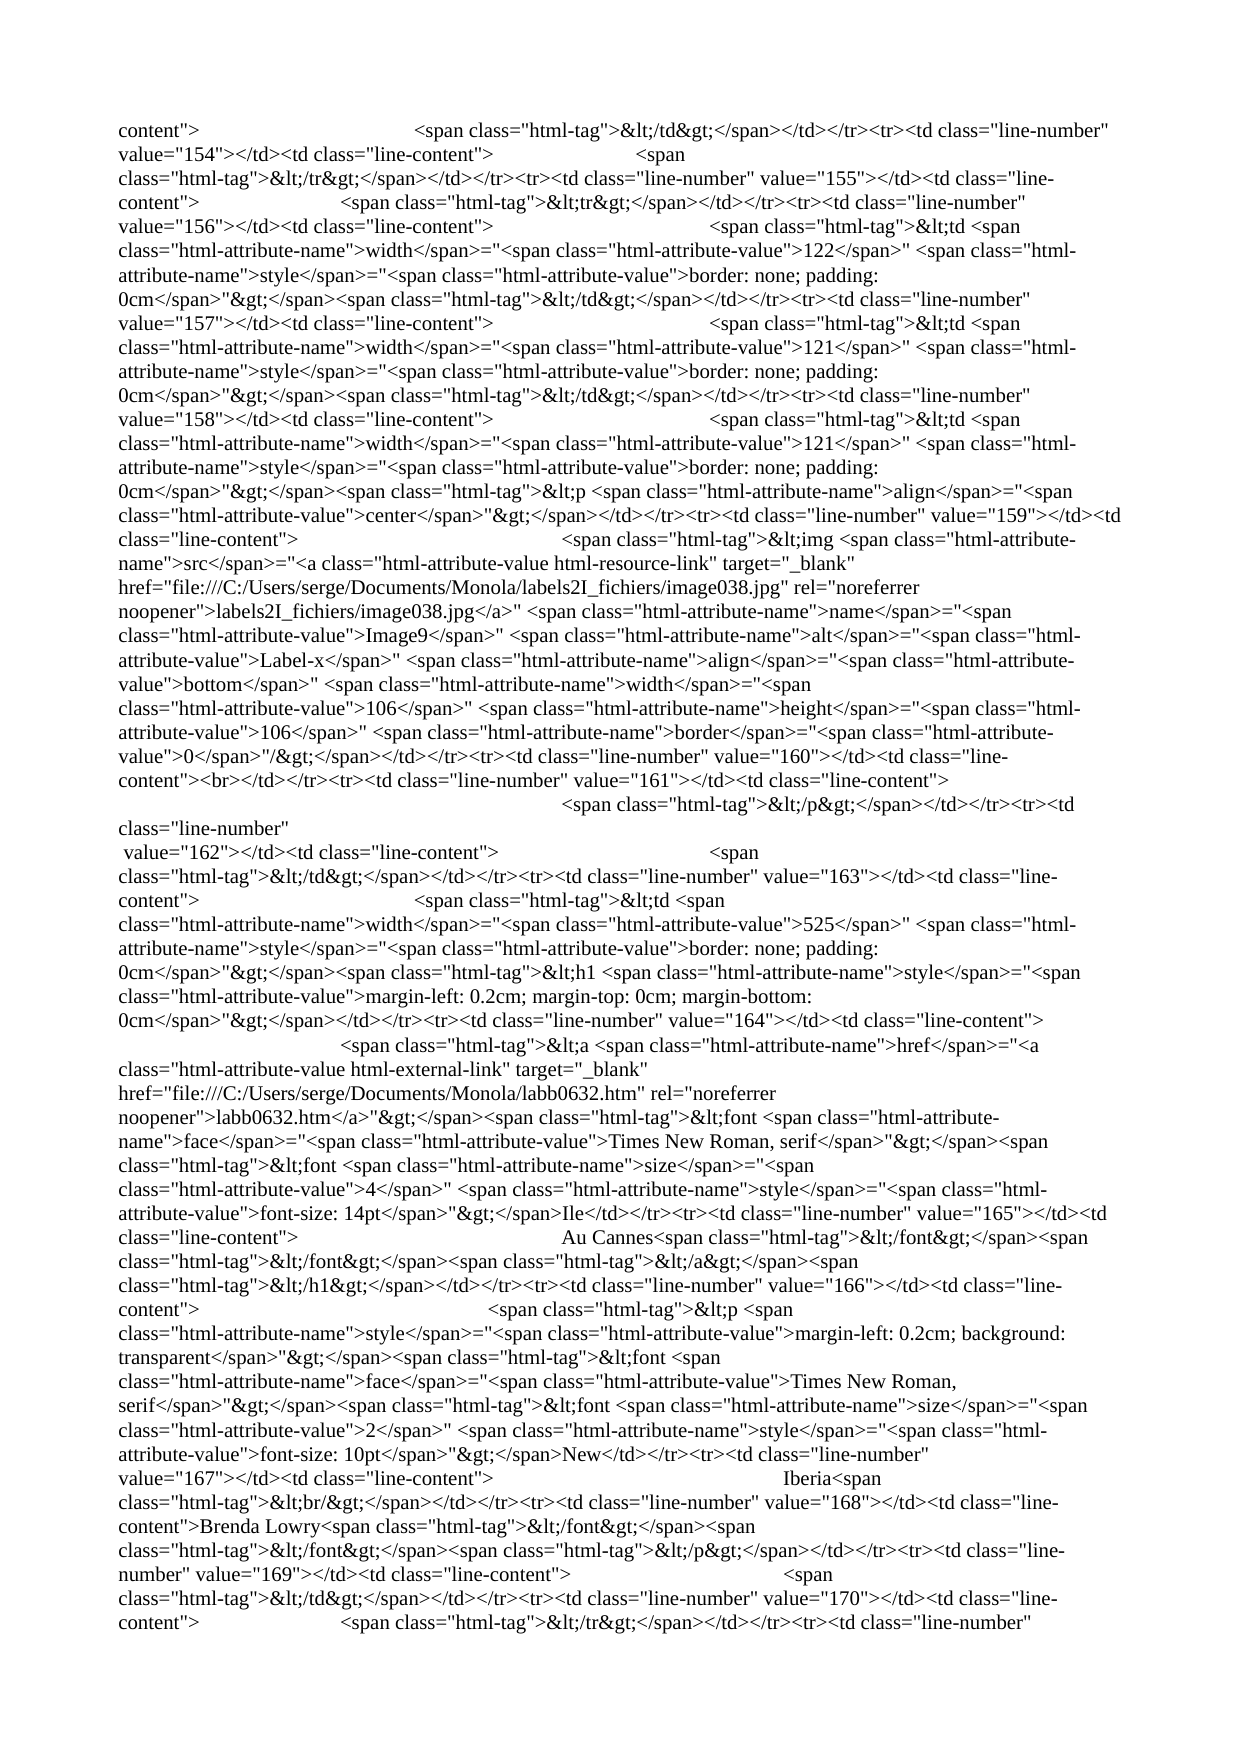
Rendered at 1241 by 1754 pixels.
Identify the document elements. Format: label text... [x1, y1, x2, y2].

text value="162"></td><td class="line-content"> <span class="html-tag">&lt;/td&gt;</span></td></tr><tr><td class="line-number" value="163"></td><td class="line-content"> <span class="html-tag">&lt;td <span class="html-attribute-name">width</span>="<span class="html-attribute-value">525</span>" <span class="html-attribute-name">style</span>="<span class="html-attribute-value">border: none; padding: 0cm</span>"&gt;</span><span class="html-tag">&lt;h1 <span class="html-attribute-name">style</span>="<span class="html-attribute-value">margin-left: 0.2cm; margin-top: 0cm; margin-bottom: 0cm</span>"&gt;</span></td></tr><tr><td class="line-number" value="164"></td><td class="line-content"> <span class="html-tag">&lt;a <span class="html-attribute-name">href</span>="<a class="html-attribute-value html-external-link" target="_blank" href="file:///C:/Users/serge/Documents/Monola/labb0632.htm" rel="noreferrer noopener">labb0632.htm</a>"&gt;</span><span class="html-tag">&lt;font <span class="html-attribute-name">face</span>="<span class="html-attribute-value">Times New Roman, serif</span>"&gt;</span><span class="html-tag">&lt;font <span class="html-attribute-name">size</span>="<span class="html-attribute-value">4</span>" <span class="html-attribute-name">style</span>="<span class="html-attribute-value">font-size: 14pt</span>"&gt;</span>Ile</td></tr><tr><td class="line-number" value="165"></td><td class="line-content"> Au Cannes<span class="html-tag">&lt;/font&gt;</span><span class="html-tag">&lt;/font&gt;</span><span class="html-tag">&lt;/a&gt;</span><span class="html-tag">&lt;/h1&gt;</span></td></tr><tr><td class="line-number" value="166"></td><td class="line-content"> <span class="html-tag">&lt;p <span class="html-attribute-name">style</span>="<span class="html-attribute-value">margin-left: 0.2cm; background: transparent</span>"&gt;</span><span class="html-tag">&lt;font <span class="html-attribute-name">face</span>="<span class="html-attribute-value">Times New Roman, serif</span>"&gt;</span><span class="html-tag">&lt;font <span class="html-attribute-name">size</span>="<span class="html-attribute-value">2</span>" <span class="html-attribute-name">style</span>="<span class="html-attribute-value">font-size: 10pt</span>"&gt;</span>New</td></tr><tr><td class="line-number" value="167"></td><td class="line-content"> Iberia<span class="html-tag">&lt;br/&gt;</span></td></tr><tr><td class="line-number" value="168"></td><td class="line-content">Brenda Lowry<span class="html-tag">&lt;/font&gt;</span><span class="html-tag">&lt;/font&gt;</span><span class="html-tag">&lt;/p&gt;</span></td></tr><tr><td class="line-number" value="169"></td><td class="line-content"> <span class="html-tag">&lt;/td&gt;</span></td></tr><tr><td class="line-number" value="170"></td><td class="line-content"> <span class="html-tag">&lt;/tr&gt;</span></td></tr><tr><td class="line-number" [118, 840, 1122, 1634]
text content"> <span class="html-tag">&lt;/td&gt;</span></td></tr><tr><td class="line-number" value="154"></td><td class="line-content"> <span class="html-tag">&lt;/tr&gt;</span></td></tr><tr><td class="line-number" value="155"></td><td class="line-content"> <span class="html-tag">&lt;tr&gt;</span></td></tr><tr><td class="line-number" value="156"></td><td class="line-content"> <span class="html-tag">&lt;td <span class="html-attribute-name">width</span>="<span class="html-attribute-value">122</span>" <span class="html-attribute-name">style</span>="<span class="html-attribute-value">border: none; padding: 0cm</span>"&gt;</span><span class="html-tag">&lt;/td&gt;</span></td></tr><tr><td class="line-number" value="157"></td><td class="line-content"> <span class="html-tag">&lt;td <span class="html-attribute-name">width</span>="<span class="html-attribute-value">121</span>" <span class="html-attribute-name">style</span>="<span class="html-attribute-value">border: none; padding: 0cm</span>"&gt;</span><span class="html-tag">&lt;/td&gt;</span></td></tr><tr><td class="line-number" value="158"></td><td class="line-content"> <span class="html-tag">&lt;td <span class="html-attribute-name">width</span>="<span class="html-attribute-value">121</span>" <span class="html-attribute-name">style</span>="<span class="html-attribute-value">border: none; padding: 0cm</span>"&gt;</span><span class="html-tag">&lt;p <span class="html-attribute-name">align</span>="<span class="html-attribute-value">center</span>"&gt;</span></td></tr><tr><td class="line-number" value="159"></td><td class="line-content"> <span class="html-tag">&lt;img <span class="html-attribute-name">src</span>="<a class="html-attribute-value html-resource-link" target="_blank" href="file:///C:/Users/serge/Documents/Monola/labels2I_fichiers/image038.jpg" rel="noreferrer noopener">labels2I_fichiers/image038.jpg</a>" <span class="html-attribute-name">name</span>="<span class="html-attribute-value">Image9</span>" <span class="html-attribute-name">alt</span>="<span class="html-attribute-value">Label-x</span>" <span class="html-attribute-name">align</span>="<span class="html-attribute-value">bottom</span>" <span class="html-attribute-name">width</span>="<span class="html-attribute-value">106</span>" <span class="html-attribute-name">height</span>="<span class="html-attribute-value">106</span>" <span class="html-attribute-name">border</span>="<span class="html-attribute-value">0</span>"/&gt;</span></td></tr><tr><td class="line-number" value="160"></td><td class="line-content"><br></td></tr><tr><td class="line-number" value="161"></td><td class="line-content"> <span class="html-tag">&lt;/p&gt;</span></td></tr><tr><td class="line-number" [118, 118, 1122, 840]
